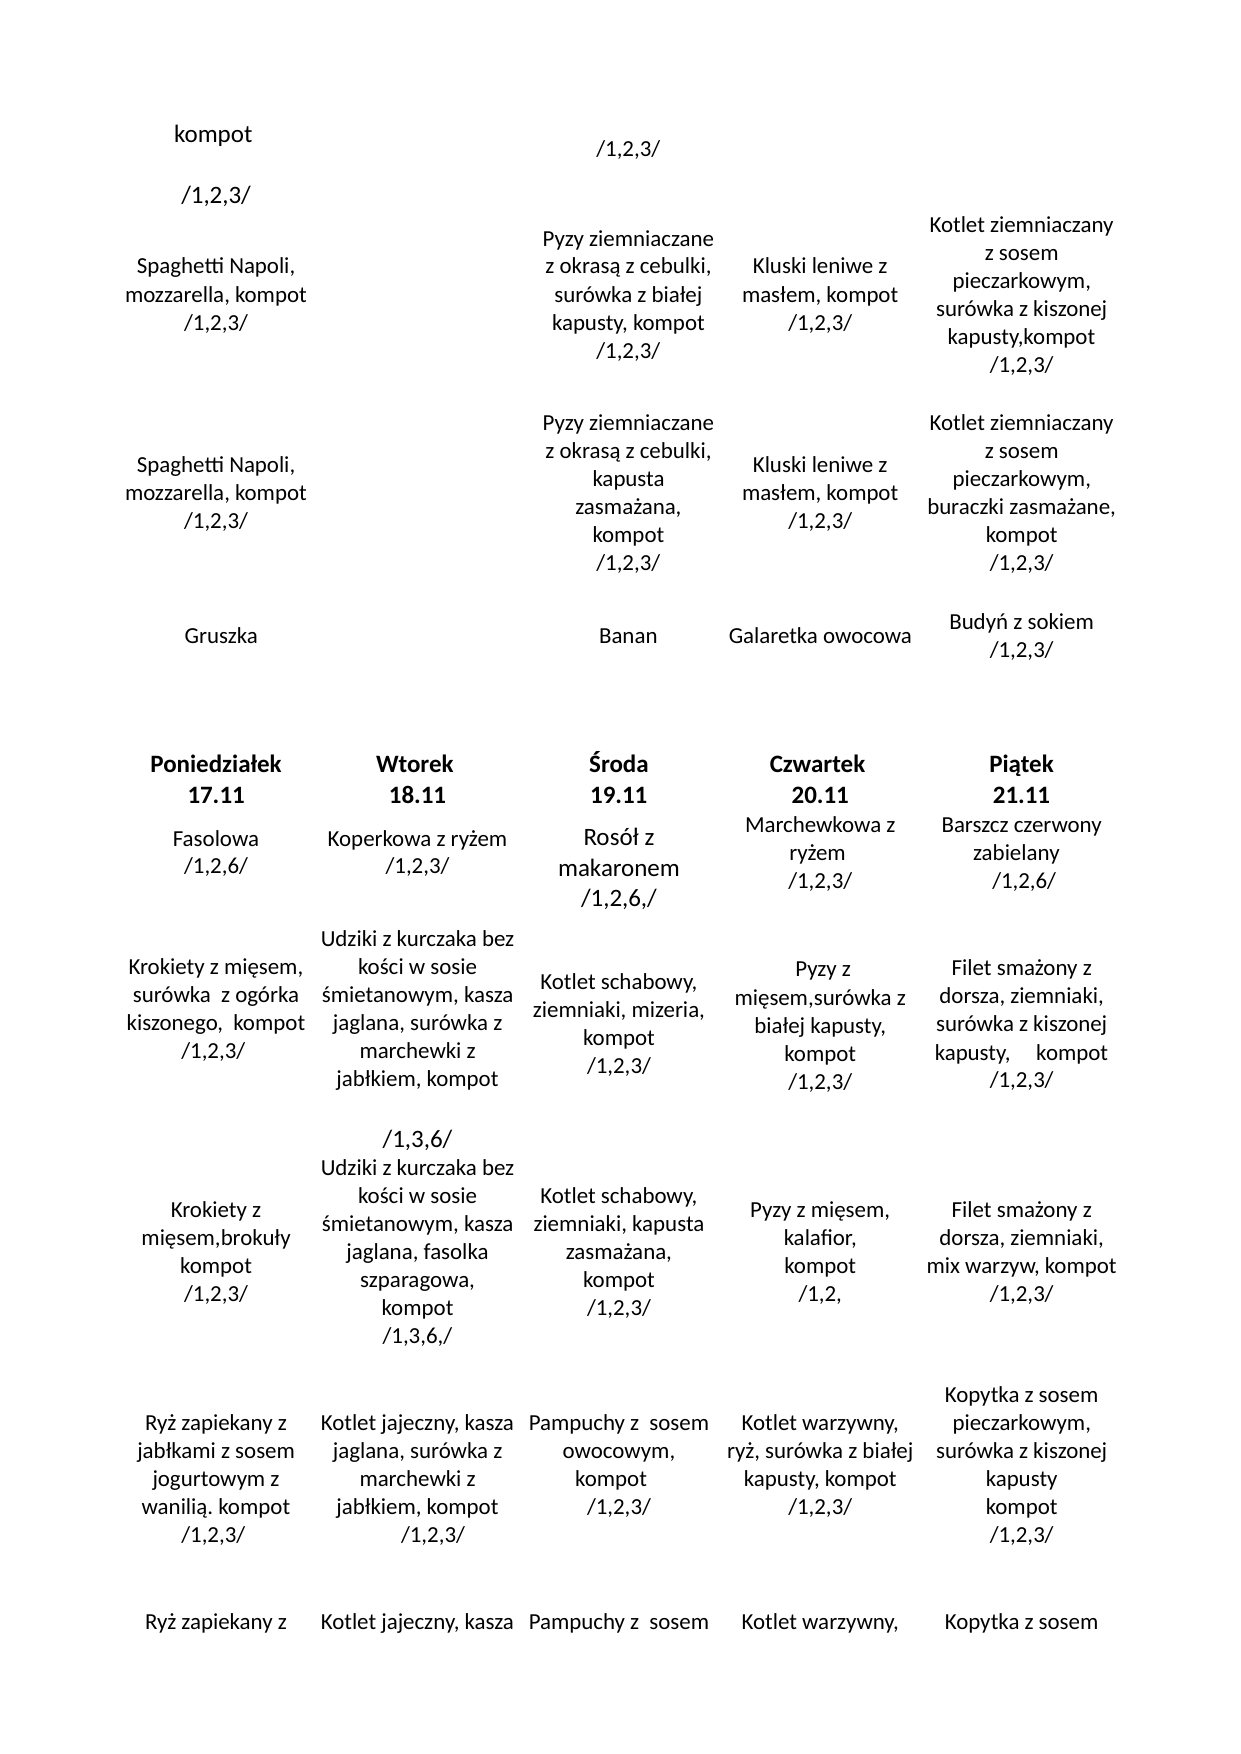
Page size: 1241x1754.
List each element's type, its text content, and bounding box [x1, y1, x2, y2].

table_cell Krokiety z mięsem, surówka z ogórka kiszonego, kompot /1,2,3/ [115, 924, 317, 1153]
table_cell [317, 118, 537, 210]
table_cell Udziki z kurczaka bez kości w sosie śmietanowym, kasza jaglana, surówka z marchewki z jabłkiem, kompot /1,3,6/ [317, 924, 518, 1153]
table_cell Pyzy ziemniaczane z okrasą z cebulki, surówka z białej kapusty, kompot /1,2,3/ [537, 210, 719, 408]
table_cell kompot /1,2,3/ [115, 118, 317, 210]
table_cell Spaghetti Napoli, mozzarella, kompot /1,2,3/ [115, 408, 317, 607]
table_cell Kluski leniwe z masłem, kompot /1,2,3/ [719, 408, 921, 607]
table_cell Krokiety z mięsem,brokuły kompot /1,2,3/ [115, 1154, 317, 1380]
table_cell Rosół z makaronem /1,2,6,/ [518, 810, 719, 924]
table_cell Marchewkowa z ryżem /1,2,3/ [719, 810, 921, 924]
table_cell Pampuchy z sosem [518, 1607, 719, 1635]
table_cell Koperkowa z ryżem /1,2,3/ [317, 810, 518, 924]
table_header Wtorek 18.11 [317, 749, 518, 810]
table_cell Gruszka [115, 607, 317, 693]
table_cell Filet smażony z dorsza, ziemniaki, mix warzyw, kompot /1,2,3/ [921, 1154, 1122, 1380]
table_cell Pyzy z mięsem,surówka z białej kapusty, kompot /1,2,3/ [719, 924, 921, 1153]
table_cell Spaghetti Napoli, mozzarella, kompot /1,2,3/ [115, 210, 317, 408]
table_cell Kotlet jajeczny, kasza [317, 1607, 518, 1635]
table_header Poniedziałek 17.11 [115, 749, 317, 810]
table_cell /1,2,3/ [537, 118, 719, 210]
table_cell Ryż zapiekany z jabłkami z sosem jogurtowym z wanilią. kompot /1,2,3/ [115, 1380, 317, 1607]
table_cell [317, 210, 537, 408]
table_cell Kopytka z sosem [921, 1607, 1122, 1635]
table_cell Pyzy z mięsem, kalafior, kompot /1,2, [719, 1154, 921, 1380]
table_cell Pampuchy z sosem owocowym, kompot /1,2,3/ [518, 1380, 719, 1607]
table_cell Kotlet warzywny, ryż, surówka z białej kapusty, kompot /1,2,3/ [719, 1380, 921, 1607]
table_cell Banan [537, 607, 719, 693]
table_cell Galaretka owocowa [719, 607, 921, 693]
table_cell [317, 607, 537, 693]
table_header Środa 19.11 [518, 749, 719, 810]
table_cell Filet smażony z dorsza, ziemniaki, surówka z kiszonej kapusty, kompot /1,2,3/ [921, 924, 1122, 1153]
table_cell [719, 118, 921, 210]
table_cell Pyzy ziemniaczane z okrasą z cebulki, kapusta zasmażana, kompot /1,2,3/ [537, 408, 719, 607]
table_cell Kluski leniwe z masłem, kompot /1,2,3/ [719, 210, 921, 408]
table_cell Kotlet schabowy, ziemniaki, mizeria, kompot /1,2,3/ [518, 924, 719, 1153]
table_cell Udziki z kurczaka bez kości w sosie śmietanowym, kasza jaglana, fasolka szparagowa, kompot /1,3,6,/ [317, 1154, 518, 1380]
table_cell Barszcz czerwony zabielany /1,2,6/ [921, 810, 1122, 924]
table_cell Kotlet schabowy, ziemniaki, kapusta zasmażana, kompot /1,2,3/ [518, 1154, 719, 1380]
table_cell Kopytka z sosem pieczarkowym, surówka z kiszonej kapusty kompot /1,2,3/ [921, 1380, 1122, 1607]
table_cell Kotlet jajeczny, kasza jaglana, surówka z marchewki z jabłkiem, kompot /1,2,3/ [317, 1380, 518, 1607]
table_header Piątek 21.11 [921, 749, 1122, 810]
table_cell Kotlet ziemniaczany z sosem pieczarkowym, surówka z kiszonej kapusty,kompot /1,2,3/ [921, 210, 1122, 408]
table_cell Ryż zapiekany z [115, 1607, 317, 1635]
table_cell Budyń z sokiem /1,2,3/ [921, 607, 1122, 693]
table_cell [317, 408, 537, 607]
table_cell Kotlet ziemniaczany z sosem pieczarkowym, buraczki zasmażane, kompot /1,2,3/ [921, 408, 1122, 607]
table_header Czwartek 20.11 [719, 749, 921, 810]
table_cell Fasolowa /1,2,6/ [115, 810, 317, 924]
table_cell Kotlet warzywny, [719, 1607, 921, 1635]
table_cell [921, 118, 1122, 210]
